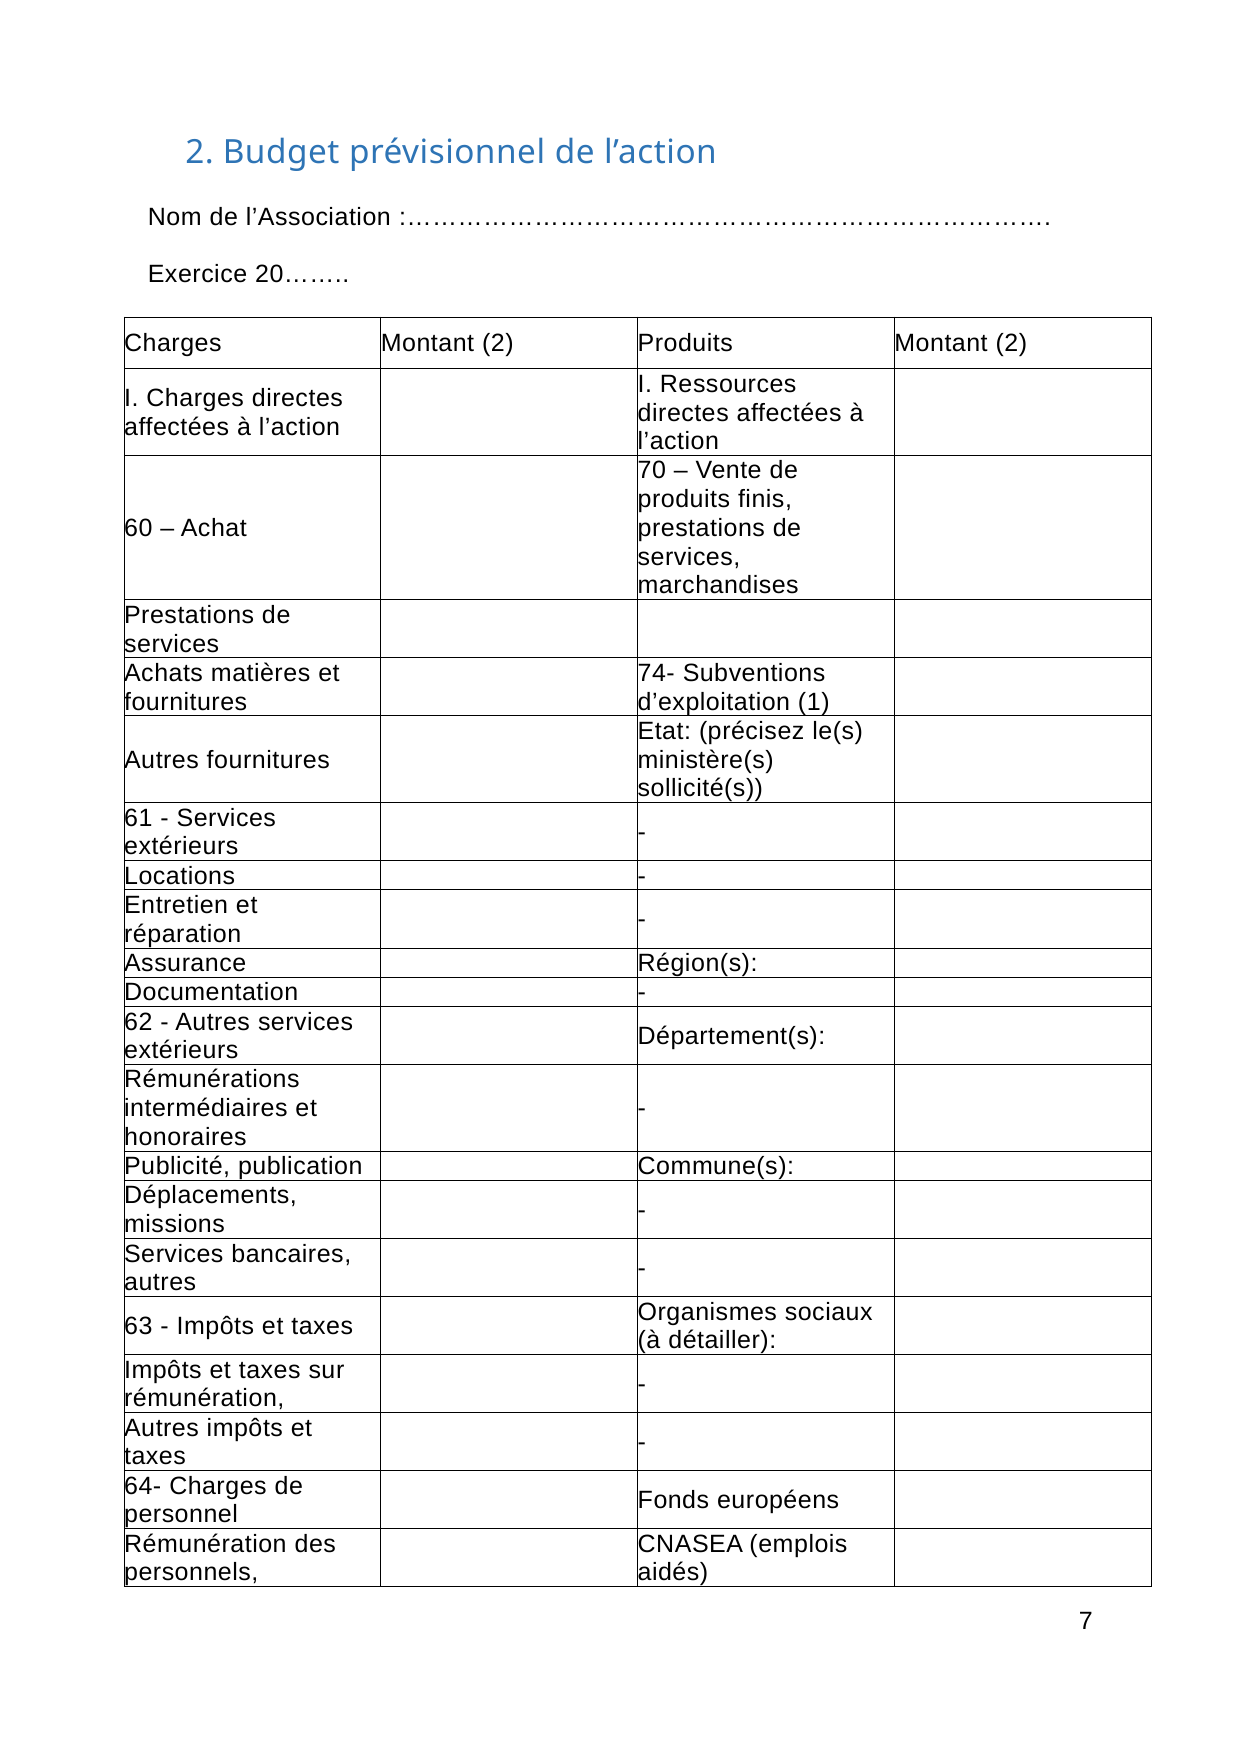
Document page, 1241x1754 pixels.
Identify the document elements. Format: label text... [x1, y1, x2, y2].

table_cell I. Ressources directes affectées à l’action [638, 369, 894, 455]
table_cell [381, 803, 637, 860]
table_cell Rémunération des personnels, [125, 1529, 380, 1586]
table_cell Département(s): [638, 1007, 894, 1064]
table_cell Région(s): [638, 949, 894, 977]
table_cell 70 – Vente de produits finis, prestations de services, marchandises [638, 456, 894, 599]
table_cell Prestations de services [125, 600, 380, 657]
table_cell Etat: (précisez le(s) ministère(s) sollicité(s)) [638, 716, 894, 802]
table_cell [381, 456, 637, 599]
table_cell [381, 1471, 637, 1528]
table_cell [381, 1239, 637, 1296]
table_cell - [638, 1181, 894, 1238]
table_cell Commune(s): [638, 1152, 894, 1180]
list Budget prévisionnel de l’action [185, 127, 1093, 173]
table_cell [895, 949, 1151, 977]
table_cell 64- Charges de personnel [125, 1471, 380, 1528]
table_cell Organismes sociaux (à détailler): [638, 1297, 894, 1354]
table_cell [381, 658, 637, 715]
table_cell Fonds européens [638, 1471, 894, 1528]
table_header Charges [125, 318, 380, 368]
table_cell [381, 1065, 637, 1151]
table_cell [895, 1152, 1151, 1180]
table_cell [895, 1239, 1151, 1296]
table_cell [381, 1529, 637, 1586]
table_cell Autres fournitures [125, 716, 380, 802]
table_cell [895, 1413, 1151, 1470]
table_cell 60 – Achat [125, 456, 380, 599]
table_cell [895, 1065, 1151, 1151]
table_cell [381, 1355, 637, 1412]
table_cell - [638, 890, 894, 947]
table_cell Services bancaires, autres [125, 1239, 380, 1296]
table_cell [895, 1297, 1151, 1354]
table_cell 63 - Impôts et taxes [125, 1297, 380, 1354]
table_header Montant (2) [895, 318, 1151, 368]
table_cell Rémunérations intermédiaires et honoraires [125, 1065, 380, 1151]
table_cell - [638, 803, 894, 860]
table_cell [895, 1181, 1151, 1238]
text Exercice 20…….. [148, 259, 1093, 288]
table_cell Impôts et taxes sur rémunération, [125, 1355, 380, 1412]
table_cell [638, 600, 894, 657]
table_cell [895, 1471, 1151, 1528]
table_cell [895, 658, 1151, 715]
table_cell [381, 1007, 637, 1064]
table_header Montant (2) [381, 318, 637, 368]
table_cell Publicité, publication [125, 1152, 380, 1180]
table_cell - [638, 1355, 894, 1412]
text Nom de l’Association :…………………………………………………………………. [148, 202, 1093, 230]
table_cell [895, 890, 1151, 947]
table_cell [895, 978, 1151, 1006]
table_cell Entretien et réparation [125, 890, 380, 947]
table_cell [381, 600, 637, 657]
table_cell [895, 716, 1151, 802]
table_cell [895, 1529, 1151, 1586]
table_cell [895, 456, 1151, 599]
table_cell 61 - Services extérieurs [125, 803, 380, 860]
table_cell [381, 716, 637, 802]
table_cell Déplacements, missions [125, 1181, 380, 1238]
table_header Produits [638, 318, 894, 368]
table_cell [381, 978, 637, 1006]
table_cell [895, 1007, 1151, 1064]
table_cell Assurance [125, 949, 380, 977]
table_cell 62 - Autres services extérieurs [125, 1007, 380, 1064]
table_cell [895, 600, 1151, 657]
table_cell I. Charges directes affectées à l’action [125, 369, 380, 455]
table_cell [381, 890, 637, 947]
table_cell Achats matières et fournitures [125, 658, 380, 715]
table_cell - [638, 978, 894, 1006]
table_cell [381, 1297, 637, 1354]
table_cell 74- Subventions d’exploitation (1) [638, 658, 894, 715]
table_cell [381, 369, 637, 455]
table_cell - [638, 1065, 894, 1151]
table_cell [381, 1181, 637, 1238]
table_cell [895, 803, 1151, 860]
table_cell Documentation [125, 978, 380, 1006]
table_cell - [638, 1239, 894, 1296]
table_cell [381, 1152, 637, 1180]
table_cell [381, 861, 637, 889]
table_cell Locations [125, 861, 380, 889]
table_cell [895, 369, 1151, 455]
table_cell CNASEA (emplois aidés) [638, 1529, 894, 1586]
table_cell - [638, 1413, 894, 1470]
table_cell [895, 861, 1151, 889]
table_cell [381, 949, 637, 977]
table_cell [381, 1413, 637, 1470]
table_cell Autres impôts et taxes [125, 1413, 380, 1470]
table_cell - [638, 861, 894, 889]
table_cell [895, 1355, 1151, 1412]
